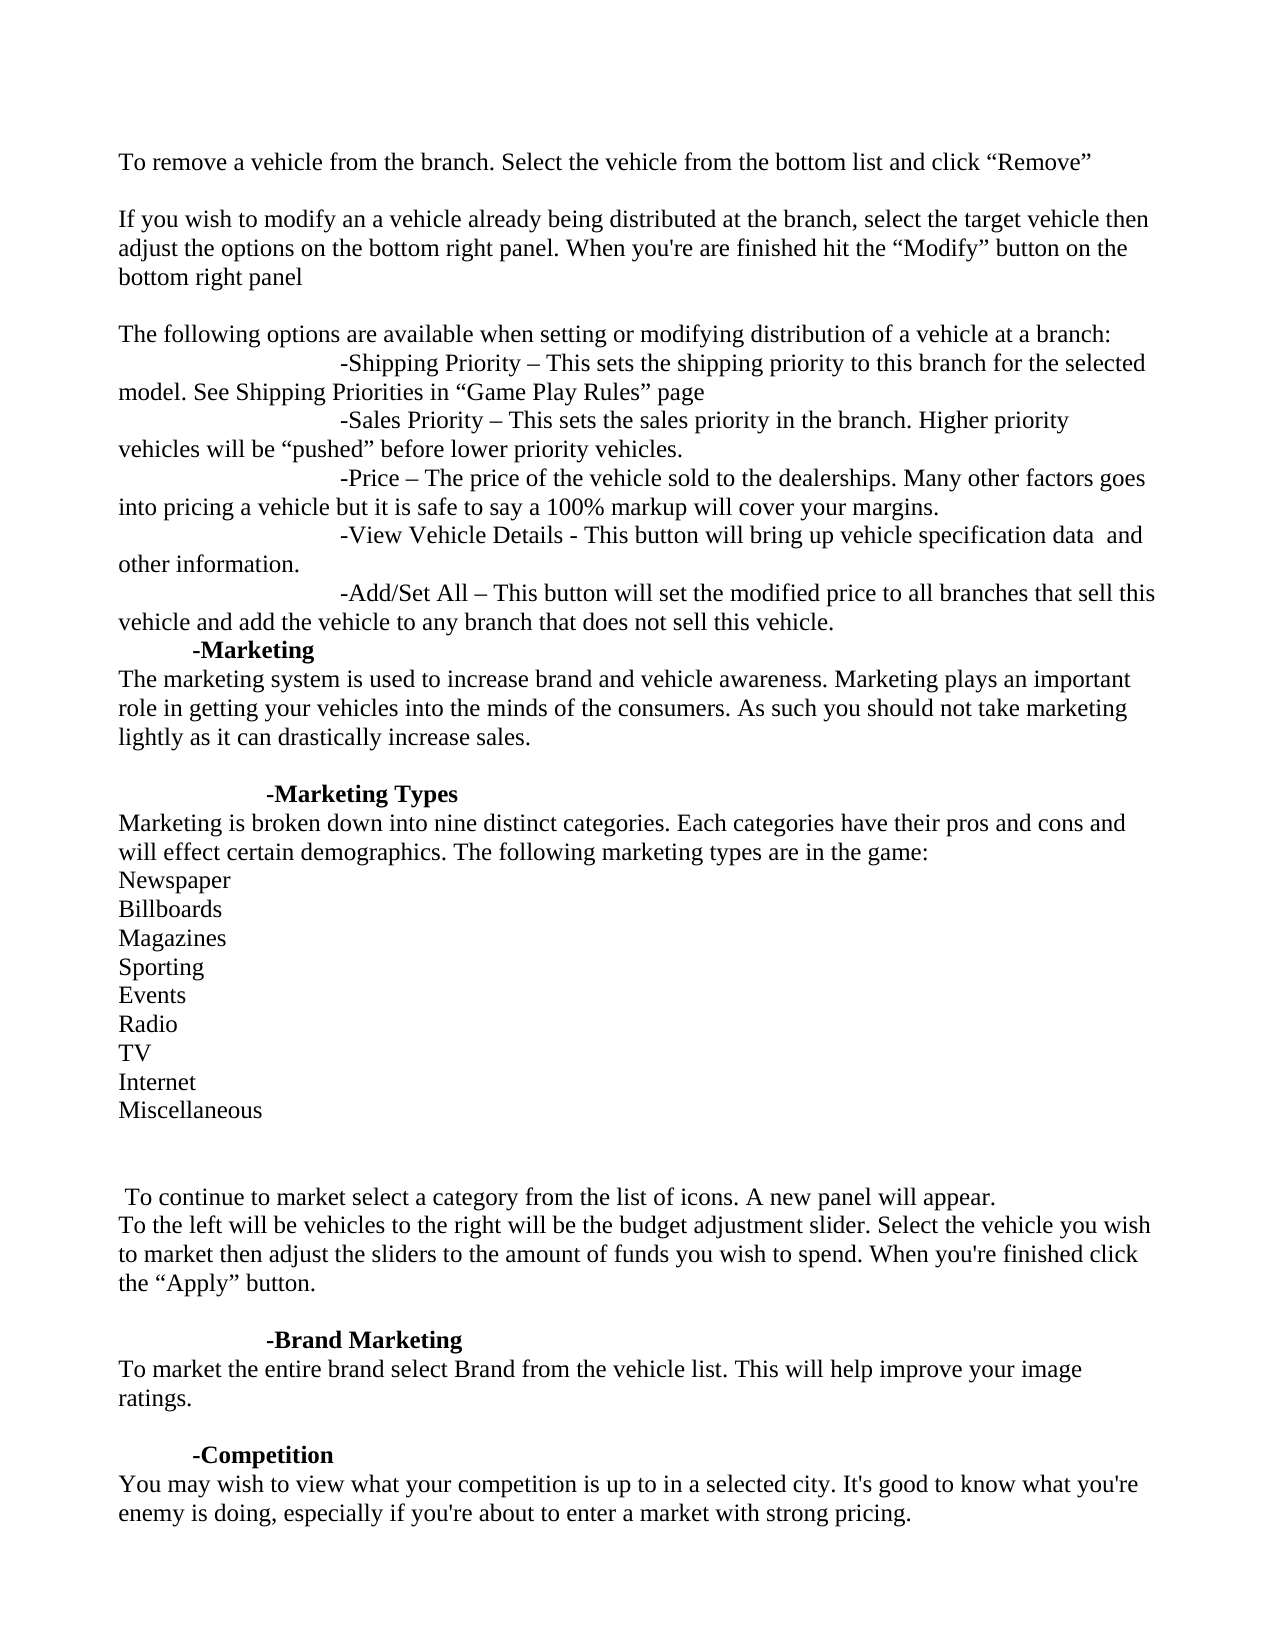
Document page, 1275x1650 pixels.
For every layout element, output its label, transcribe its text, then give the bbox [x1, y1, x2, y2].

text -Competition [118, 1441, 1157, 1469]
text Internet [118, 1067, 1157, 1096]
text Sporting [118, 952, 1157, 981]
text To market the entire brand select Brand from the vehicle list. This will help improve your image ratings. [118, 1354, 1157, 1412]
text TV [118, 1038, 1157, 1067]
text -Brand Marketing [118, 1326, 1157, 1354]
text To the left will be vehicles to the right will be the budget adjustment slider. Select the vehicle you wish to market then adjust the sliders to the amount of funds you wish to spend. When you're finished click the “Apply” button. [118, 1211, 1157, 1297]
text -Marketing [118, 636, 1157, 664]
text Magazines [118, 923, 1157, 952]
text -Sales Priority – This sets the sales priority in the branch. Higher priority vehicles will be “pushed” before lower priority vehicles. [118, 406, 1157, 463]
text If you wish to modify an a vehicle already being distributed at the branch, select the target vehicle then adjust the options on the bottom right panel. When you're are finished hit the “Modify” button on the bottom right panel [118, 204, 1157, 291]
text Billboards [118, 894, 1157, 923]
text Newspaper [118, 866, 1157, 894]
text The following options are available when setting or modifying distribution of a vehicle at a branch: [118, 319, 1157, 348]
text -Marketing Types [118, 779, 1157, 808]
text To remove a vehicle from the branch. Select the vehicle from the bottom list and click “Remove” [118, 147, 1157, 176]
text -View Vehicle Details - This button will bring up vehicle specification data and other information. [118, 521, 1157, 578]
text -Add/Set All – This button will set the modified price to all branches that sell this vehicle and add the vehicle to any branch that does not sell this vehicle. [118, 578, 1157, 636]
text -Price – The price of the vehicle sold to the dealerships. Many other factors goes into pricing a vehicle but it is safe to say a 100% markup will cover your margins. [118, 463, 1157, 521]
text Events [118, 981, 1157, 1009]
text Radio [118, 1009, 1157, 1038]
text Marketing is broken down into nine distinct categories. Each categories have their pros and cons and will effect certain demographics. The following marketing types are in the game: [118, 808, 1157, 866]
text Miscellaneous [118, 1096, 1157, 1124]
text -Shipping Priority – This sets the shipping priority to this branch for the selected model. See Shipping Priorities in “Game Play Rules” page [118, 348, 1157, 406]
text To continue to market select a category from the list of icons. A new panel will appear. [118, 1182, 1157, 1211]
text You may wish to view what your competition is up to in a selected city. It's good to know what you're enemy is doing, especially if you're about to enter a market with strong pricing. [118, 1469, 1157, 1527]
text The marketing system is used to increase brand and vehicle awareness. Marketing plays an important role in getting your vehicles into the minds of the consumers. As such you should not take marketing lightly as it can drastically increase sales. [118, 664, 1157, 751]
